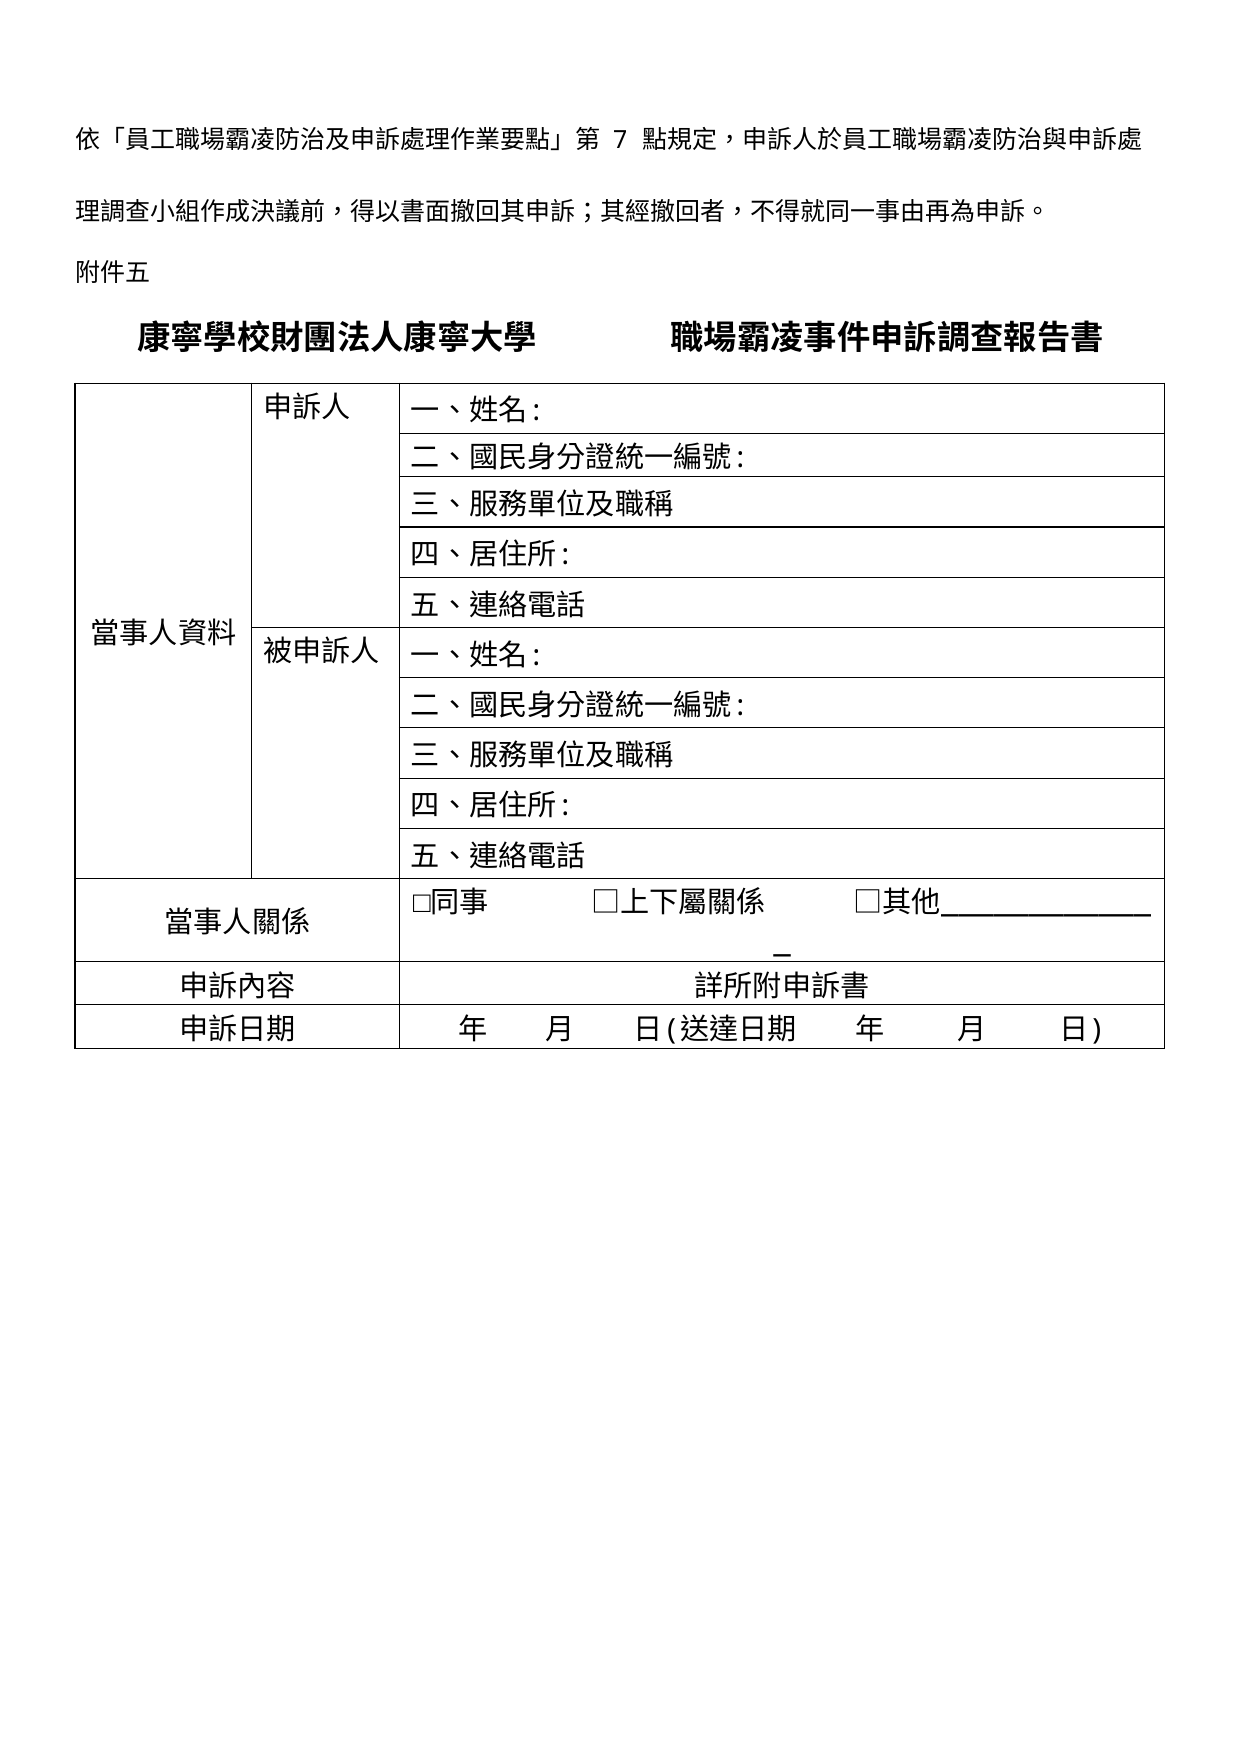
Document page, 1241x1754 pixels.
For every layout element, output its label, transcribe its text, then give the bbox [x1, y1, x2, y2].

table_cell 五、連絡電話 [400, 578, 1164, 627]
table_cell □同事 □上下屬關係 □其他_____________ [400, 879, 1164, 961]
table_cell 五、連絡電話 [400, 829, 1164, 878]
table_header 申訴人 [252, 384, 399, 627]
table_cell 申訴日期 [76, 1005, 399, 1048]
table_cell 四、居住所: [400, 528, 1164, 577]
table_cell 二、國民身分證統一編號: [400, 434, 1164, 476]
table_header 一、姓名: [400, 384, 1164, 433]
table_cell 被申訴人 [252, 628, 399, 878]
table_header 當事人資料 [76, 384, 251, 878]
table_cell 三、服務單位及職稱 [400, 728, 1164, 777]
text 康寧學校財團法人康寧大學 職場霸凌事件申訴調查報告書 [75, 311, 1165, 359]
table_cell 當事人關係 [76, 879, 399, 961]
table_cell 一、姓名: [400, 628, 1164, 677]
text 依「員工職場霸凌防治及申訴處理作業要點」第 7 點規定，申訴人於員工職場霸凌防治與申訴處理調查小組作成決議前，得以書面撤回其申訴；其經撤回者，不得就同一事由再為申訴。 [75, 96, 1165, 230]
table_cell 年 月 日(送達日期 年 月 日) [400, 1005, 1164, 1048]
table_cell 詳所附申訴書 [400, 962, 1164, 1004]
table_cell 二、國民身分證統一編號: [400, 678, 1164, 727]
table_cell 四、居住所: [400, 779, 1164, 828]
table_cell 申訴內容 [76, 962, 399, 1004]
text 附件五 [75, 252, 1165, 288]
table_cell 三、服務單位及職稱 [400, 477, 1164, 526]
